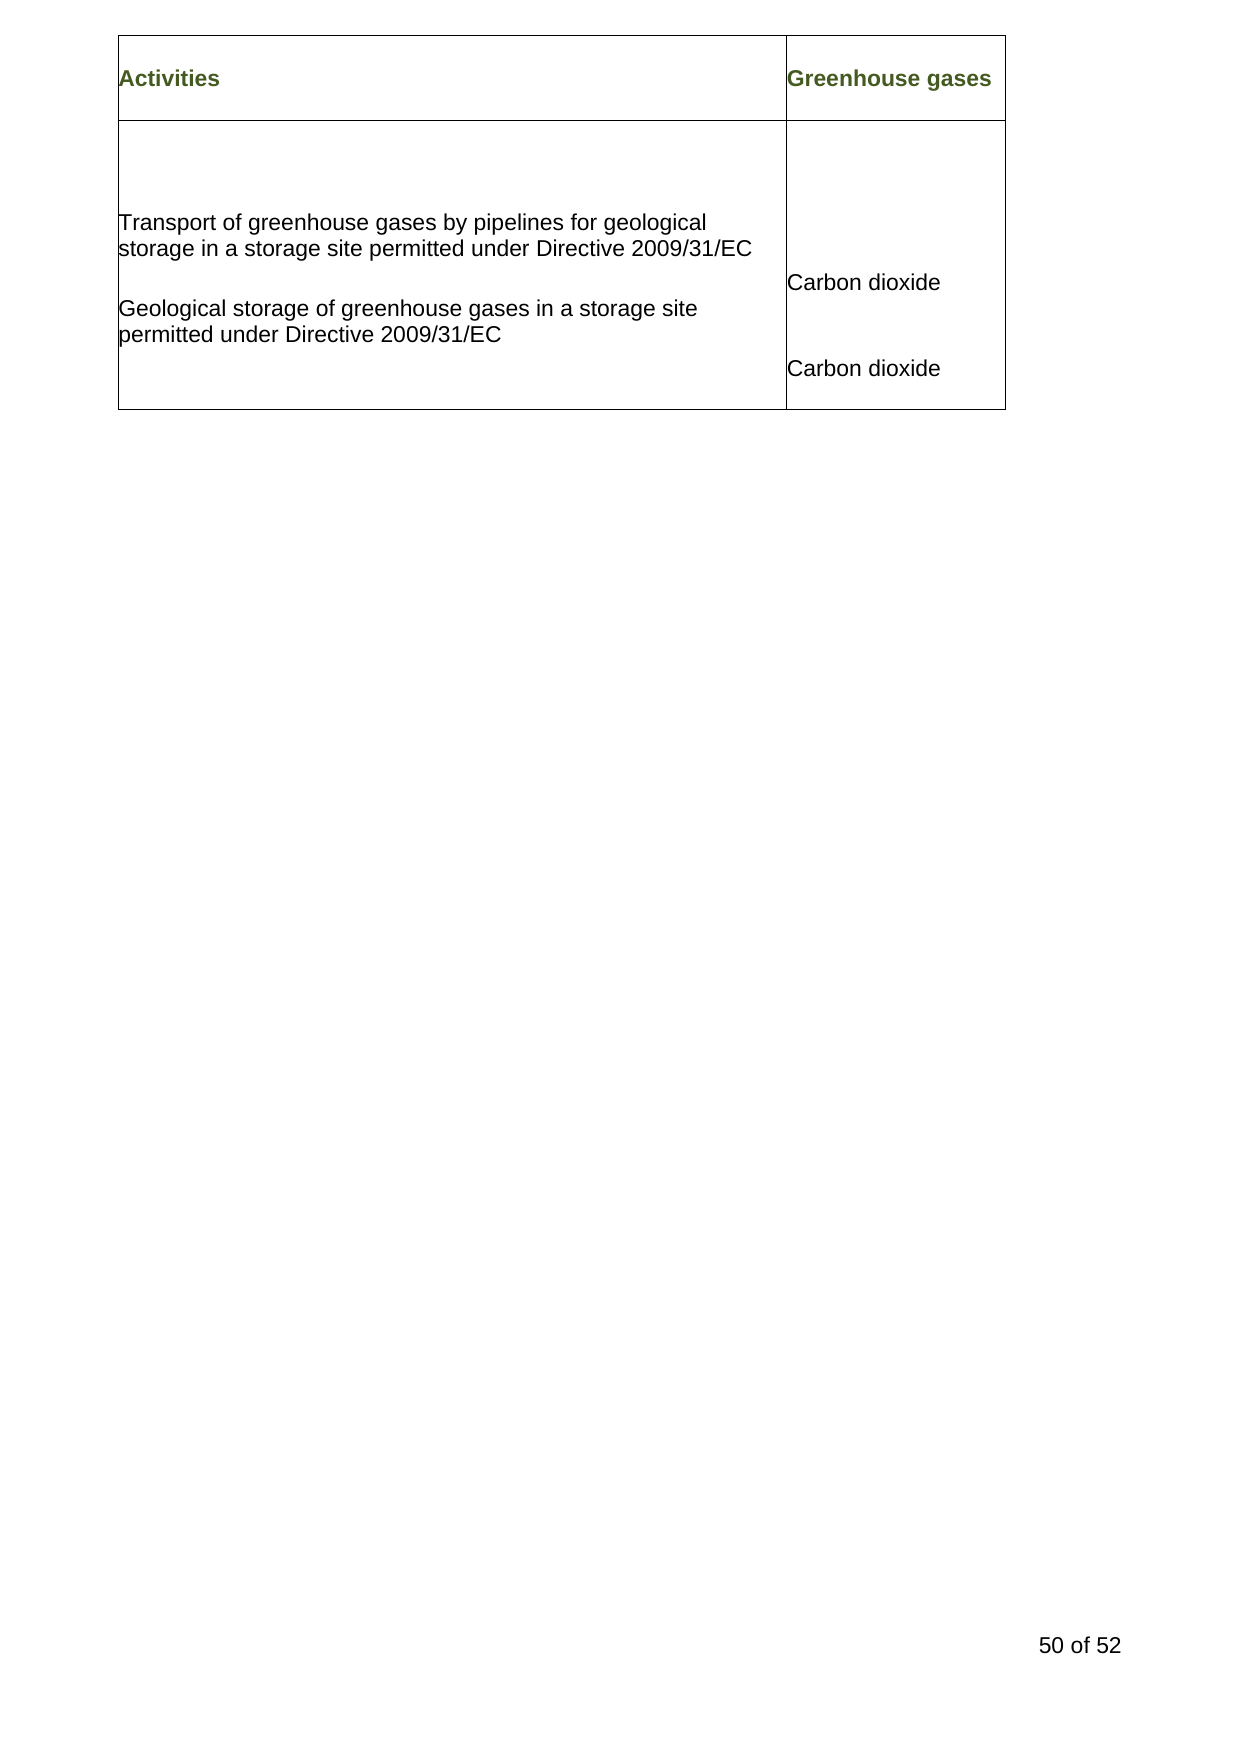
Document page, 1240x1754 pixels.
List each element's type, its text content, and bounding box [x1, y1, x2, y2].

table_header Greenhouse gases [787, 36, 1005, 120]
table_cell Carbon dioxide Carbon dioxide [787, 121, 1005, 409]
table_header Activities [119, 36, 786, 120]
table_cell Transport of greenhouse gases by pipelines for geological storage in a storage site permitted under Directive 2009/31/EC Geological storage of greenhouse gases in a storage site permitted under Directive 2009/31/EC [119, 121, 786, 409]
